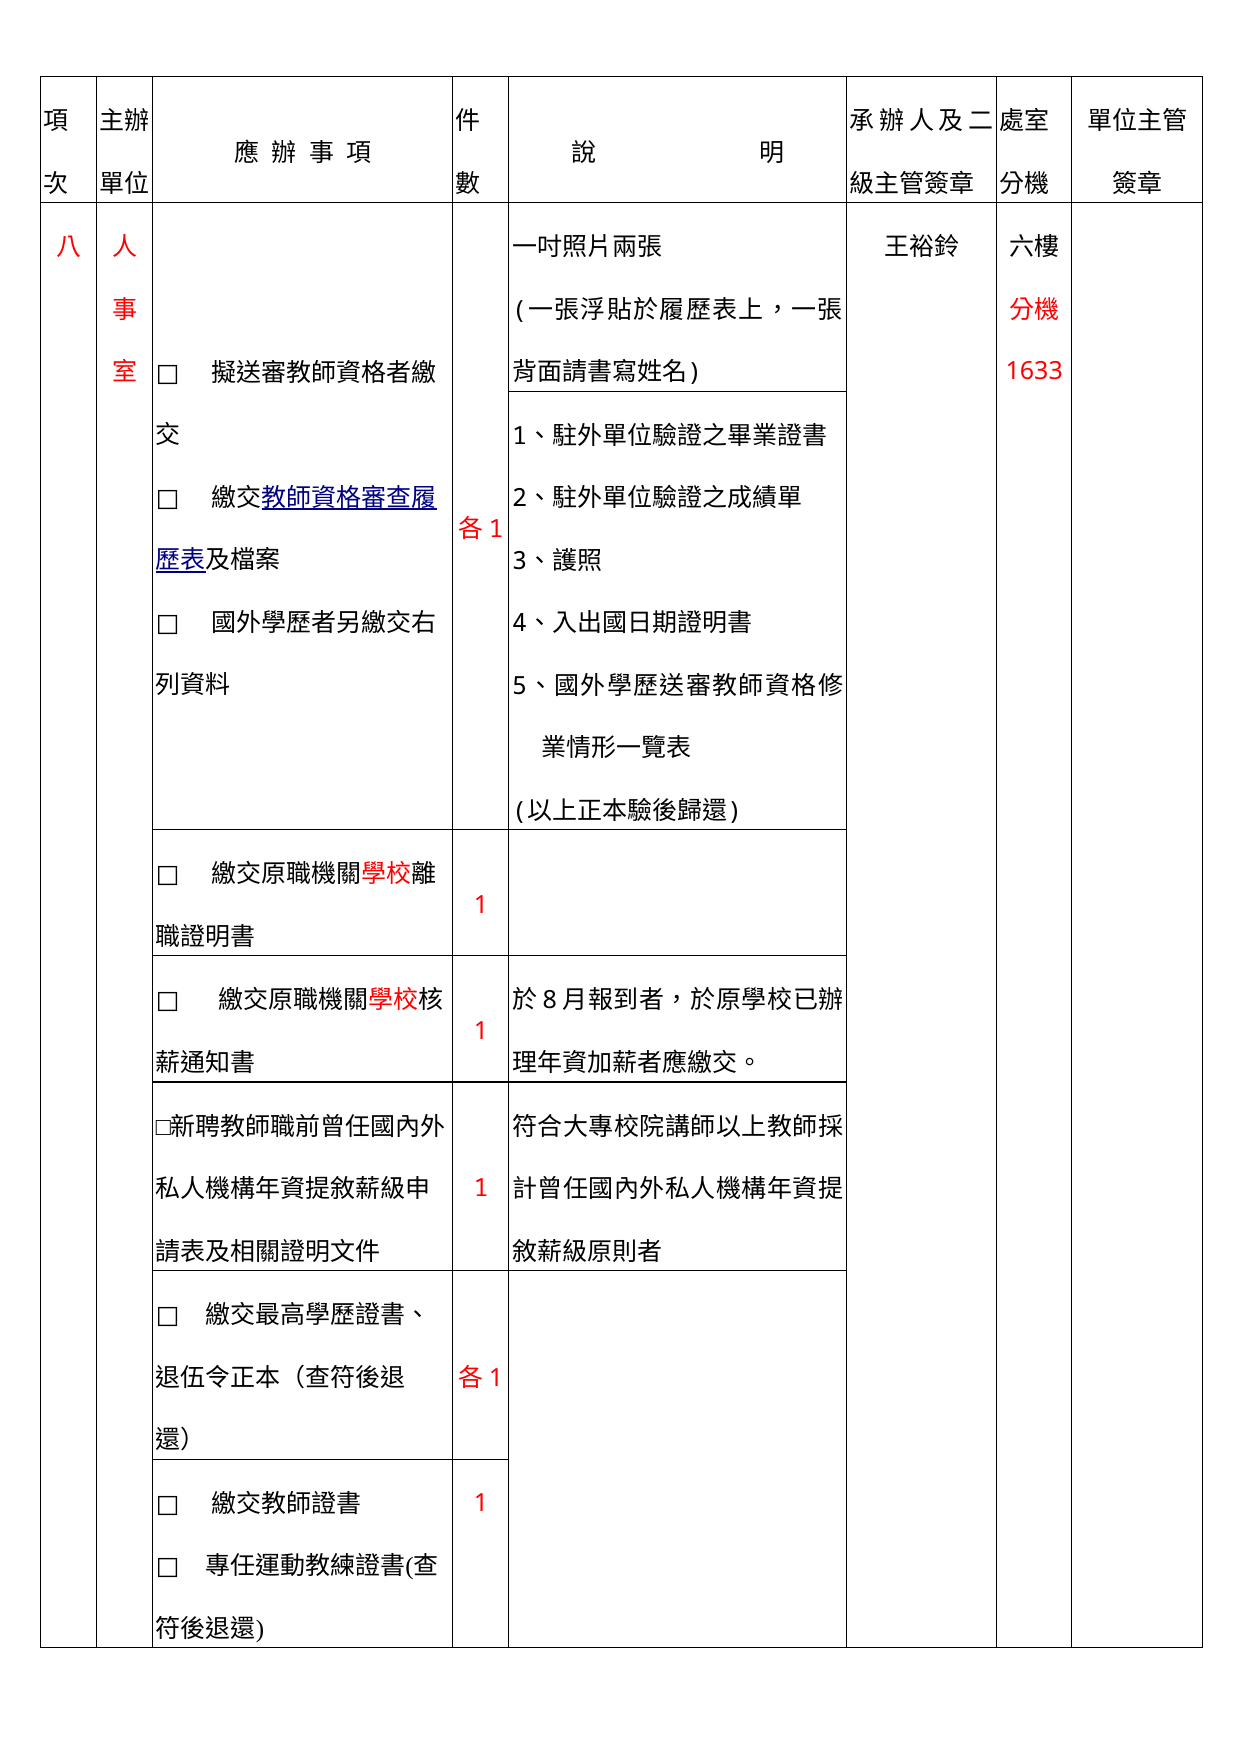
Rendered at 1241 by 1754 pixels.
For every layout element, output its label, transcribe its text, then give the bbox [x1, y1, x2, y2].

table_cell □ 繳交教師證書 □ 專任運動教練證書(查符後退還) [153, 1460, 452, 1647]
table_cell 一吋照片兩張 (一張浮貼於履歷表上，一張背面請書寫姓名) [509, 203, 846, 391]
table_cell 於8月報到者，於原學校已辦理年資加薪者應繳交。 [509, 956, 846, 1081]
table_header 說 明 [509, 77, 846, 202]
table_header 單位主管 簽章 [1072, 77, 1202, 202]
table_cell 八 [41, 203, 96, 1647]
table_cell 各1 [453, 1271, 508, 1458]
table_cell 符合大專校院講師以上教師採計曾任國內外私人機構年資提敘薪級原則者 [509, 1083, 846, 1270]
table_cell [1072, 203, 1202, 1647]
table_cell □ 繳交最高學歷證書、退伍令正本（查符後退還） [153, 1271, 452, 1458]
table_cell 1 [453, 1083, 508, 1270]
table_cell 1、駐外單位驗證之畢業證書 2、駐外單位驗證之成績單 3、護照 4、入出國日期證明書 5、國外學歷送審教師資格修業情形一覽表 (以上正本驗後歸還) [509, 392, 846, 829]
table_cell [509, 1271, 846, 1647]
table_header 承辦人及二級主管簽章 [847, 77, 996, 202]
table_cell □ 繳交原職機關學校核薪通知書 [153, 956, 452, 1081]
table_header 項 次 [41, 77, 96, 202]
table_cell □ 擬送審教師資格者繳交 □ 繳交教師資格審查履歷表及檔案 □ 國外學歷者另繳交右列資料 [153, 203, 452, 829]
table_cell 1 [453, 1460, 508, 1647]
table_cell □新聘教師職前曾任國內外私人機構年資提敘薪級申請表及相關證明文件 [153, 1083, 452, 1270]
table_header 處室分機 [997, 77, 1071, 202]
table_header 件 數 [453, 77, 508, 202]
table_cell 各1 [453, 203, 508, 829]
table_cell □ 繳交原職機關學校離職證明書 [153, 830, 452, 955]
table_cell [509, 830, 846, 955]
table_cell 人 事 室 [97, 203, 152, 1647]
table_cell 王裕鈴 [847, 203, 996, 1647]
table_header 主辦單位 [97, 77, 152, 202]
table_cell 1 [453, 830, 508, 955]
table_cell 六樓分機 1633 [997, 203, 1071, 1647]
table_header 應 辦 事 項 [153, 77, 452, 202]
table_cell 1 [453, 956, 508, 1081]
